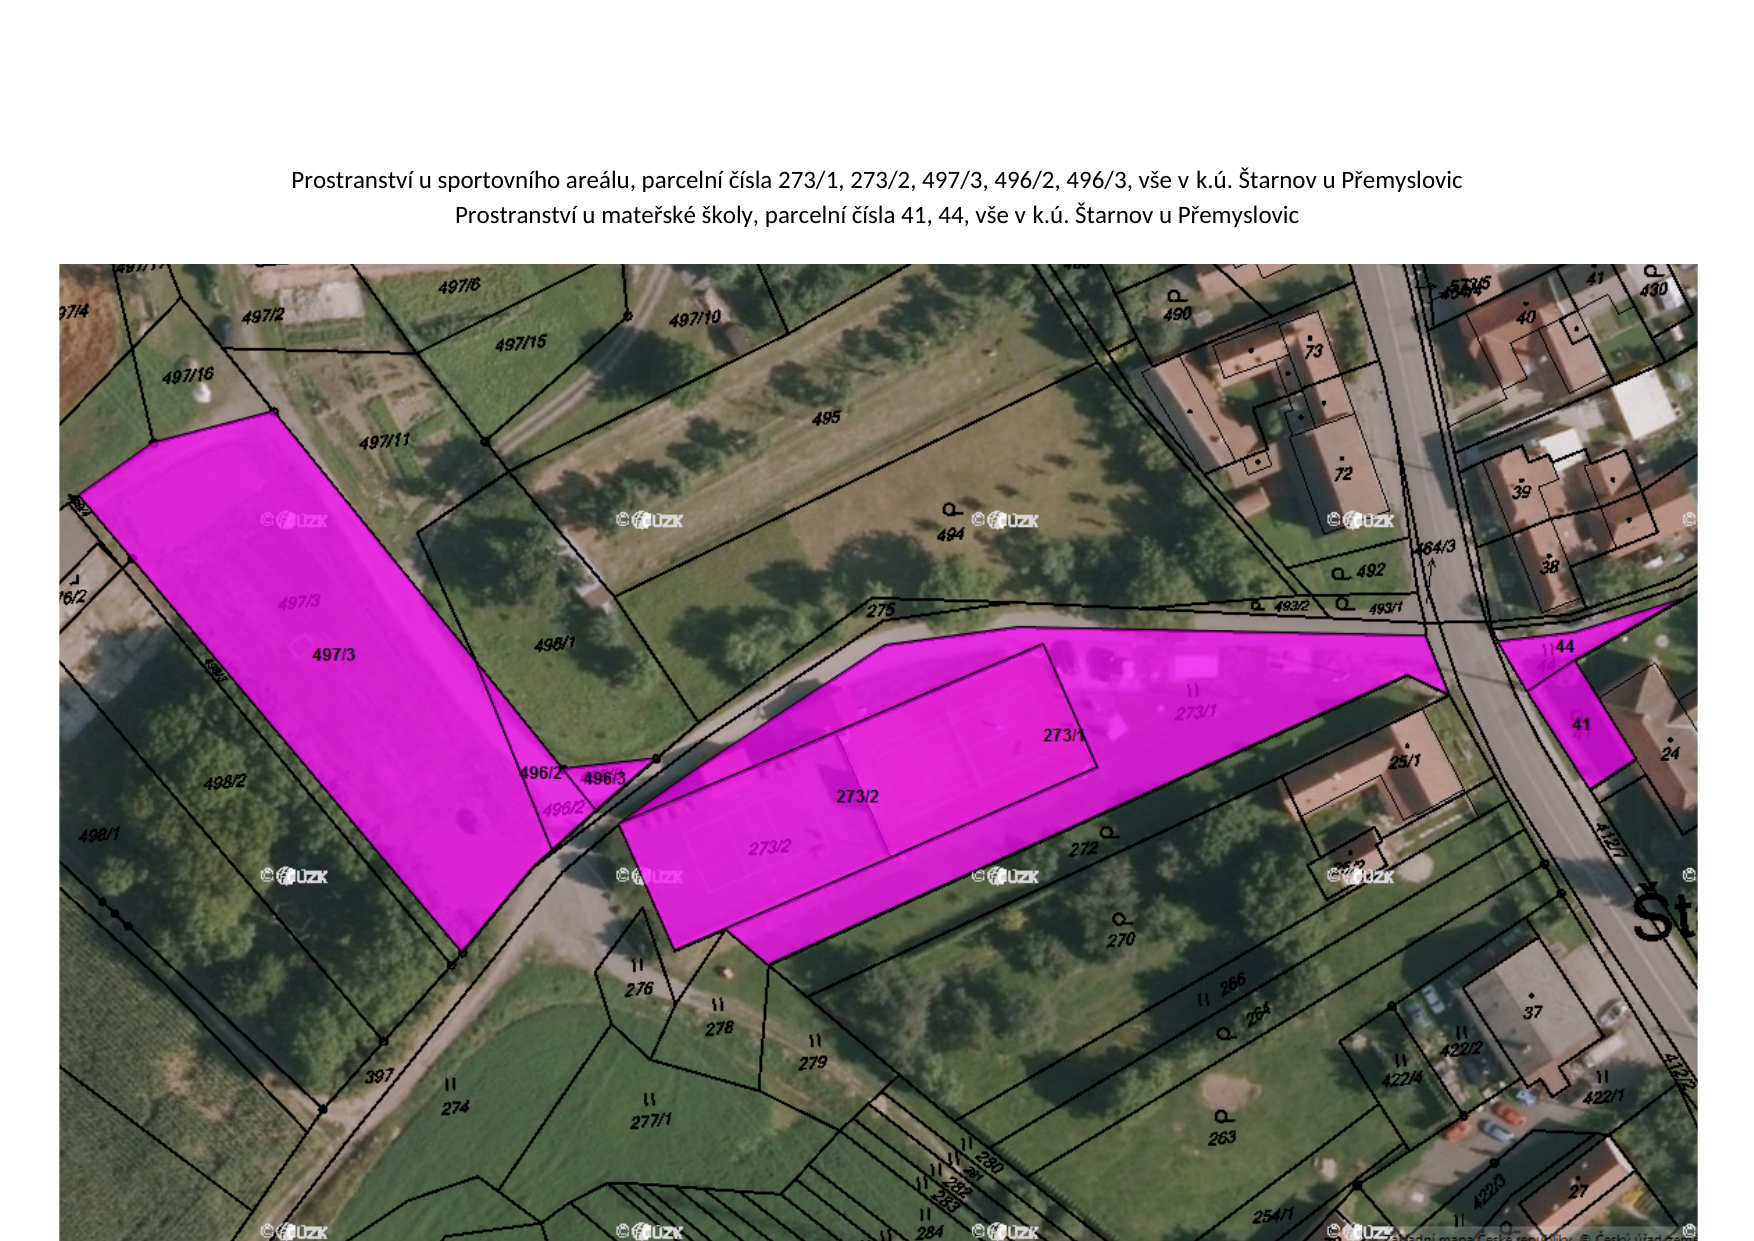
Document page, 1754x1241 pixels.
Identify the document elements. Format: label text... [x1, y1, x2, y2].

text Prostranství u sportovního areálu, parcelní čísla 273/1, 273/2, 497/3, 496/2, 496/3, vše v k.ú. Štarnov u Přemyslovic [59, 164, 1695, 194]
text Prostranství u mateřské školy, parcelní čísla 41, 44, vše v k.ú. Štarnov u Přemyslovic [59, 199, 1695, 229]
